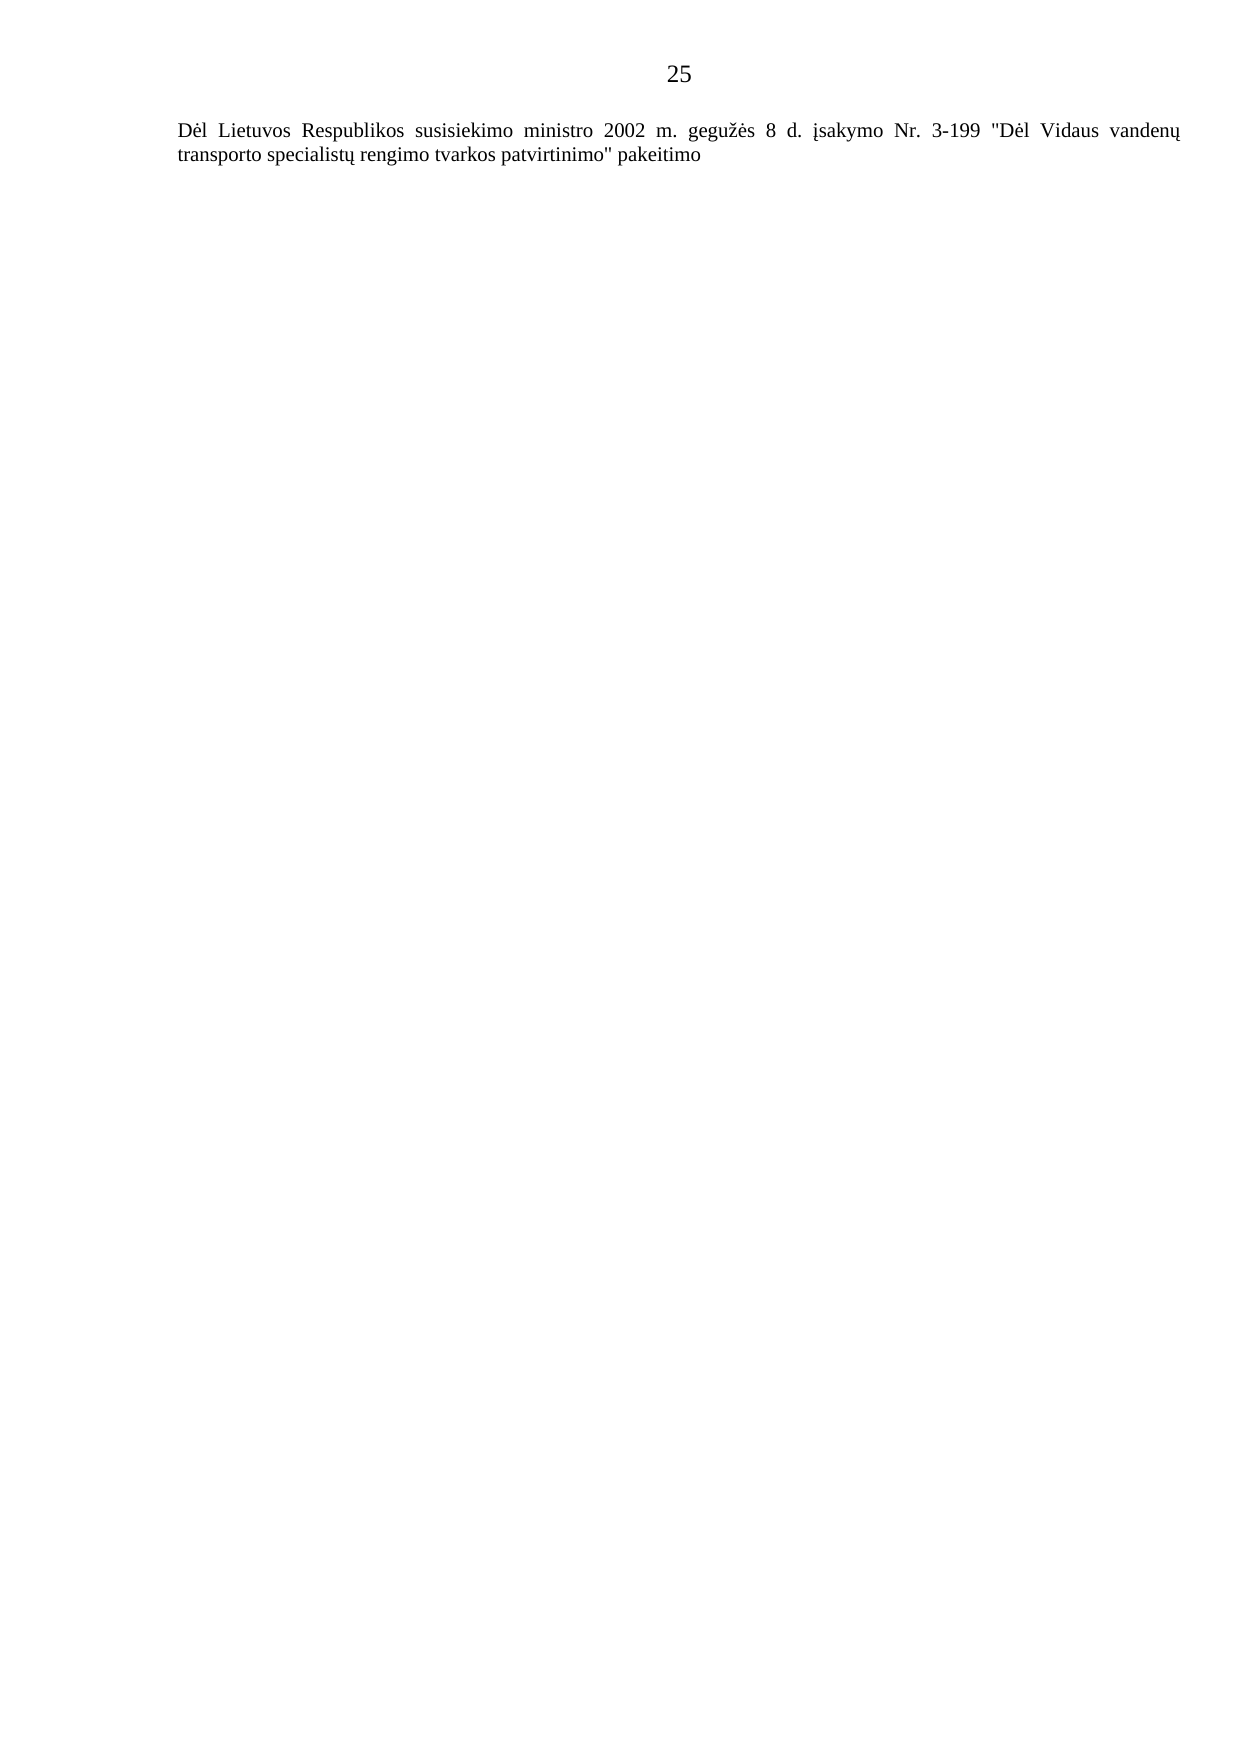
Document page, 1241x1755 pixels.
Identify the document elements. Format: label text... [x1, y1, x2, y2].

text Dėl Lietuvos Respublikos susisiekimo ministro 2002 m. gegužės 8 d. įsakymo Nr. 3-199 "Dėl Vidaus vandenų transporto specialistų rengimo tvarkos patvirtinimo" pakeitimo [177, 118, 1181, 166]
